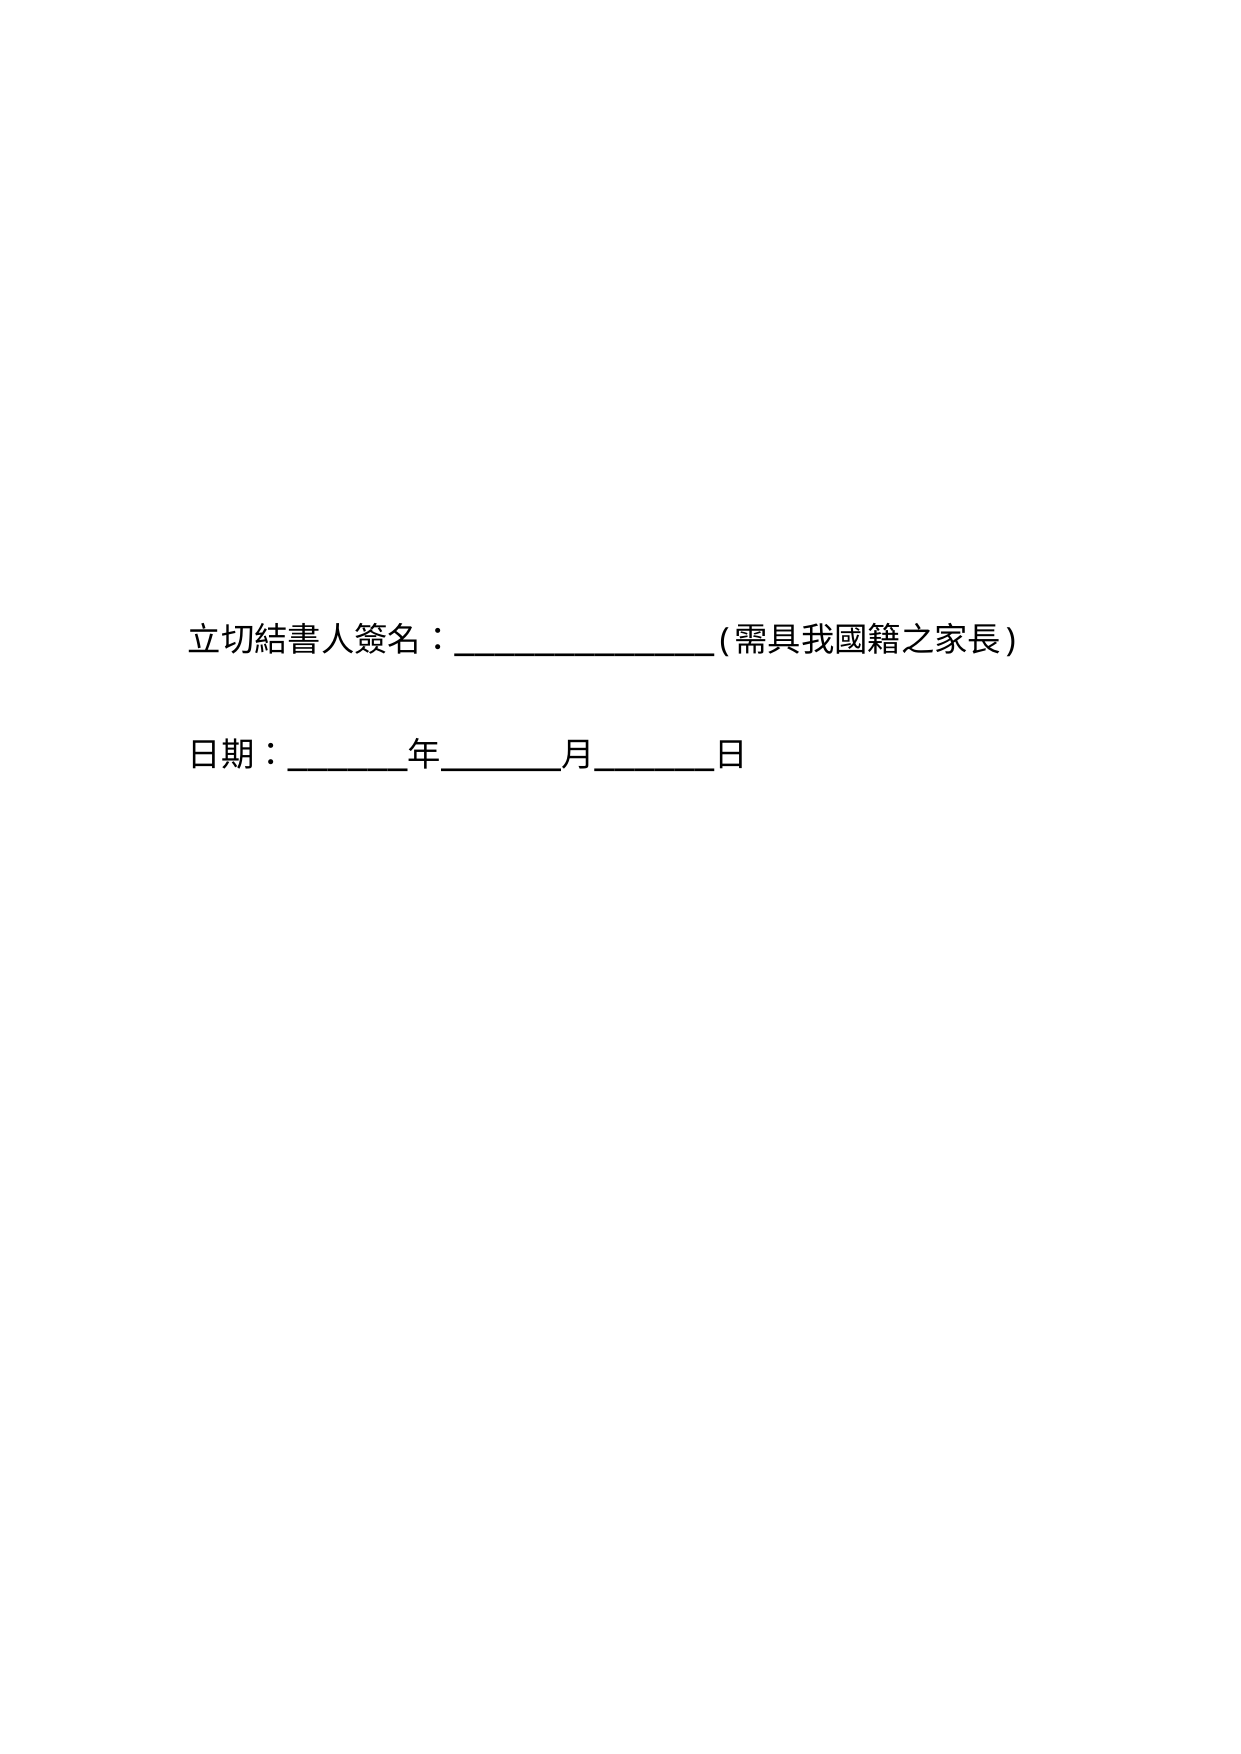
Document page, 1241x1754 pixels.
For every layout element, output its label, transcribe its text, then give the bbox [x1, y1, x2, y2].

text 日期：______年______月______日 [187, 728, 1211, 776]
text 立切結書人簽名：_____________(需具我國籍之家長) [187, 612, 1211, 661]
